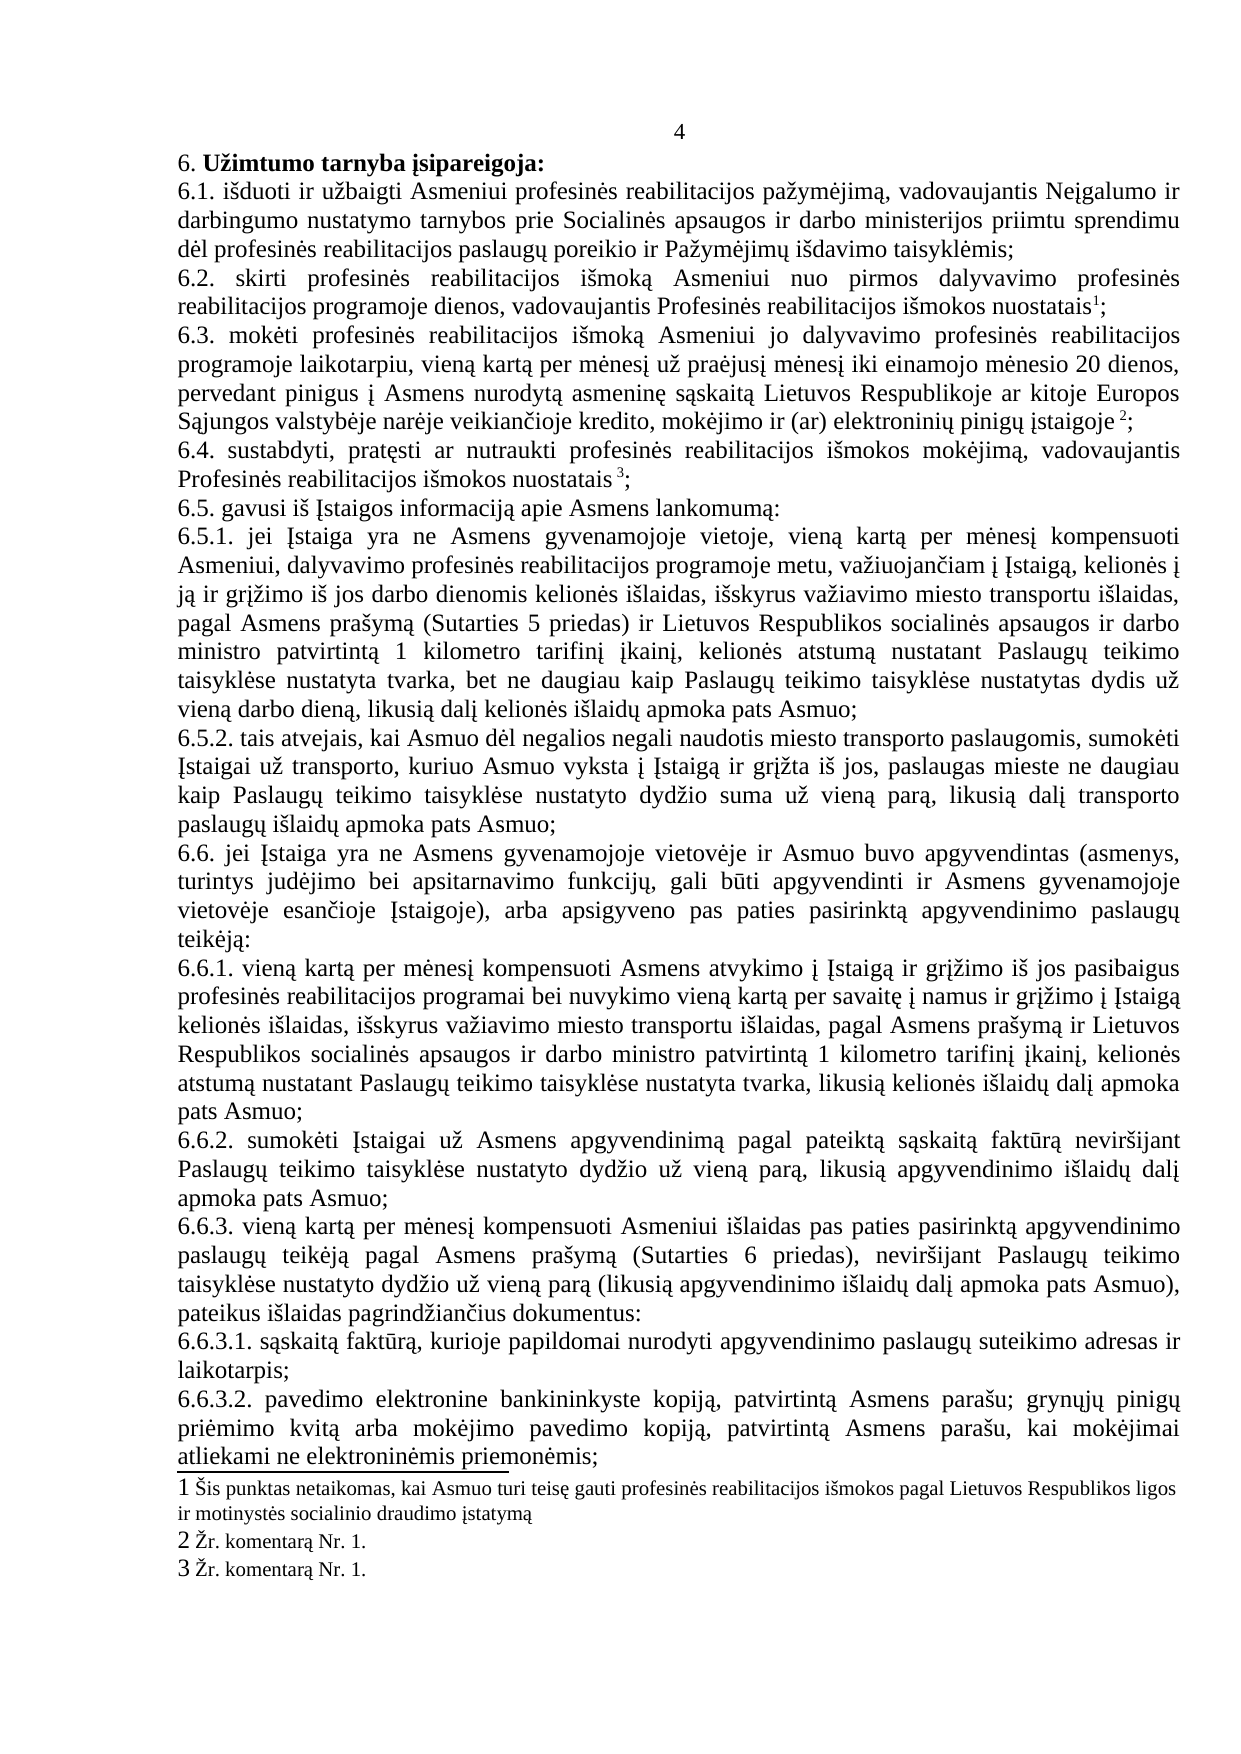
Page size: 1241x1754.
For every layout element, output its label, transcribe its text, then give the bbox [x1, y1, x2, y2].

text 6.6.3.1. sąskaitą faktūrą, kurioje papildomai nurodyti apgyvendinimo paslaugų suteikimo adresas ir laikotarpis; [177, 1326, 1181, 1384]
text 6.3. mokėti profesinės reabilitacijos išmoką Asmeniui jo dalyvavimo profesinės reabilitacijos programoje laikotarpiu, vieną kartą per mėnesį už praėjusį mėnesį iki einamojo mėnesio 20 dienos, pervedant pinigus į Asmens nurodytą asmeninę sąskaitą Lietuvos Respublikoje ar kitoje Europos Sąjungos valstybėje narėje veikiančioje kredito, mokėjimo ir (ar) elektroninių pinigų įstaigoje ; [177, 320, 1181, 435]
text 6.5.2. tais atvejais, kai Asmuo dėl negalios negali naudotis miesto transporto paslaugomis, sumokėti Įstaigai už transporto, kuriuo Asmuo vyksta į Įstaigą ir grįžta iš jos, paslaugas mieste ne daugiau kaip Paslaugų teikimo taisyklėse nustatyto dydžio suma už vieną parą, likusią dalį transporto paslaugų išlaidų apmoka pats Asmuo; [177, 723, 1181, 838]
text 6.6.3.2. pavedimo elektronine bankininkyste kopiją, patvirtintą Asmens parašu; grynųjų pinigų priėmimo kvitą arba mokėjimo pavedimo kopiją, patvirtintą Asmens parašu, kai mokėjimai atliekami ne elektroninėmis priemonėmis; [177, 1384, 1181, 1470]
text Šis punktas netaikomas, kai Asmuo turi teisę gauti profesinės reabilitacijos išmokos pagal Lietuvos Respublikos ligos ir motinystės socialinio draudimo įstatymą [177, 1472, 1181, 1525]
text 6.6.1. vieną kartą per mėnesį kompensuoti Asmens atvykimo į Įstaigą ir grįžimo iš jos pasibaigus profesinės reabilitacijos programai bei nuvykimo vieną kartą per savaitę į namus ir grįžimo į Įstaigą kelionės išlaidas, išskyrus važiavimo miesto transportu išlaidas, pagal Asmens prašymą ir Lietuvos Respublikos socialinės apsaugos ir darbo ministro patvirtintą 1 kilometro tarifinį įkainį, kelionės atstumą nustatant Paslaugų teikimo taisyklėse nustatyta tvarka, likusią kelionės išlaidų dalį apmoka pats Asmuo; [177, 953, 1181, 1125]
text 6.4. sustabdyti, pratęsti ar nutraukti profesinės reabilitacijos išmokos mokėjimą, vadovaujantis Profesinės reabilitacijos išmokos nuostatais ; [177, 435, 1181, 493]
text Žr. komentarą Nr. 1. [177, 1553, 1181, 1582]
text 6.6.3. vieną kartą per mėnesį kompensuoti Asmeniui išlaidas pas paties pasirinktą apgyvendinimo paslaugų teikėją pagal Asmens prašymą (Sutarties 6 priedas), neviršijant Paslaugų teikimo taisyklėse nustatyto dydžio už vieną parą (likusią apgyvendinimo išlaidų dalį apmoka pats Asmuo), pateikus išlaidas pagrindžiančius dokumentus: [177, 1211, 1181, 1326]
text 6.2. skirti profesinės reabilitacijos išmoką Asmeniui nuo pirmos dalyvavimo profesinės reabilitacijos programoje dienos, vadovaujantis Profesinės reabilitacijos išmokos nuostatais; [177, 263, 1181, 320]
text 6.1. išduoti ir užbaigti Asmeniui profesinės reabilitacijos pažymėjimą, vadovaujantis Neįgalumo ir darbingumo nustatymo tarnybos prie Socialinės apsaugos ir darbo ministerijos priimtu sprendimu dėl profesinės reabilitacijos paslaugų poreikio ir Pažymėjimų išdavimo taisyklėmis; [177, 176, 1181, 263]
text 6.5.1. jei Įstaiga yra ne Asmens gyvenamojoje vietoje, vieną kartą per mėnesį kompensuoti Asmeniui, dalyvavimo profesinės reabilitacijos programoje metu, važiuojančiam į Įstaigą, kelionės į ją ir grįžimo iš jos darbo dienomis kelionės išlaidas, išskyrus važiavimo miesto transportu išlaidas, pagal Asmens prašymą (Sutarties 5 priedas) ir Lietuvos Respublikos socialinės apsaugos ir darbo ministro patvirtintą 1 kilometro tarifinį įkainį, kelionės atstumą nustatant Paslaugų teikimo taisyklėse nustatyta tvarka, bet ne daugiau kaip Paslaugų teikimo taisyklėse nustatytas dydis už vieną darbo dieną, likusią dalį kelionės išlaidų apmoka pats Asmuo; [177, 521, 1181, 723]
text 6. Užimtumo tarnyba įsipareigoja: [177, 148, 1181, 176]
text 6.6.2. sumokėti Įstaigai už Asmens apgyvendinimą pagal pateiktą sąskaitą faktūrą neviršijant Paslaugų teikimo taisyklėse nustatyto dydžio už vieną parą, likusią apgyvendinimo išlaidų dalį apmoka pats Asmuo; [177, 1125, 1181, 1211]
text 6.6. jei Įstaiga yra ne Asmens gyvenamojoje vietovėje ir Asmuo buvo apgyvendintas (asmenys, turintys judėjimo bei apsitarnavimo funkcijų, gali būti apgyvendinti ir Asmens gyvenamojoje vietovėje esančioje Įstaigoje), arba apsigyveno pas paties pasirinktą apgyvendinimo paslaugų teikėją: [177, 838, 1181, 953]
text Žr. komentarą Nr. 1. [177, 1525, 1181, 1553]
text 6.5. gavusi iš Įstaigos informaciją apie Asmens lankomumą: [177, 493, 1181, 521]
